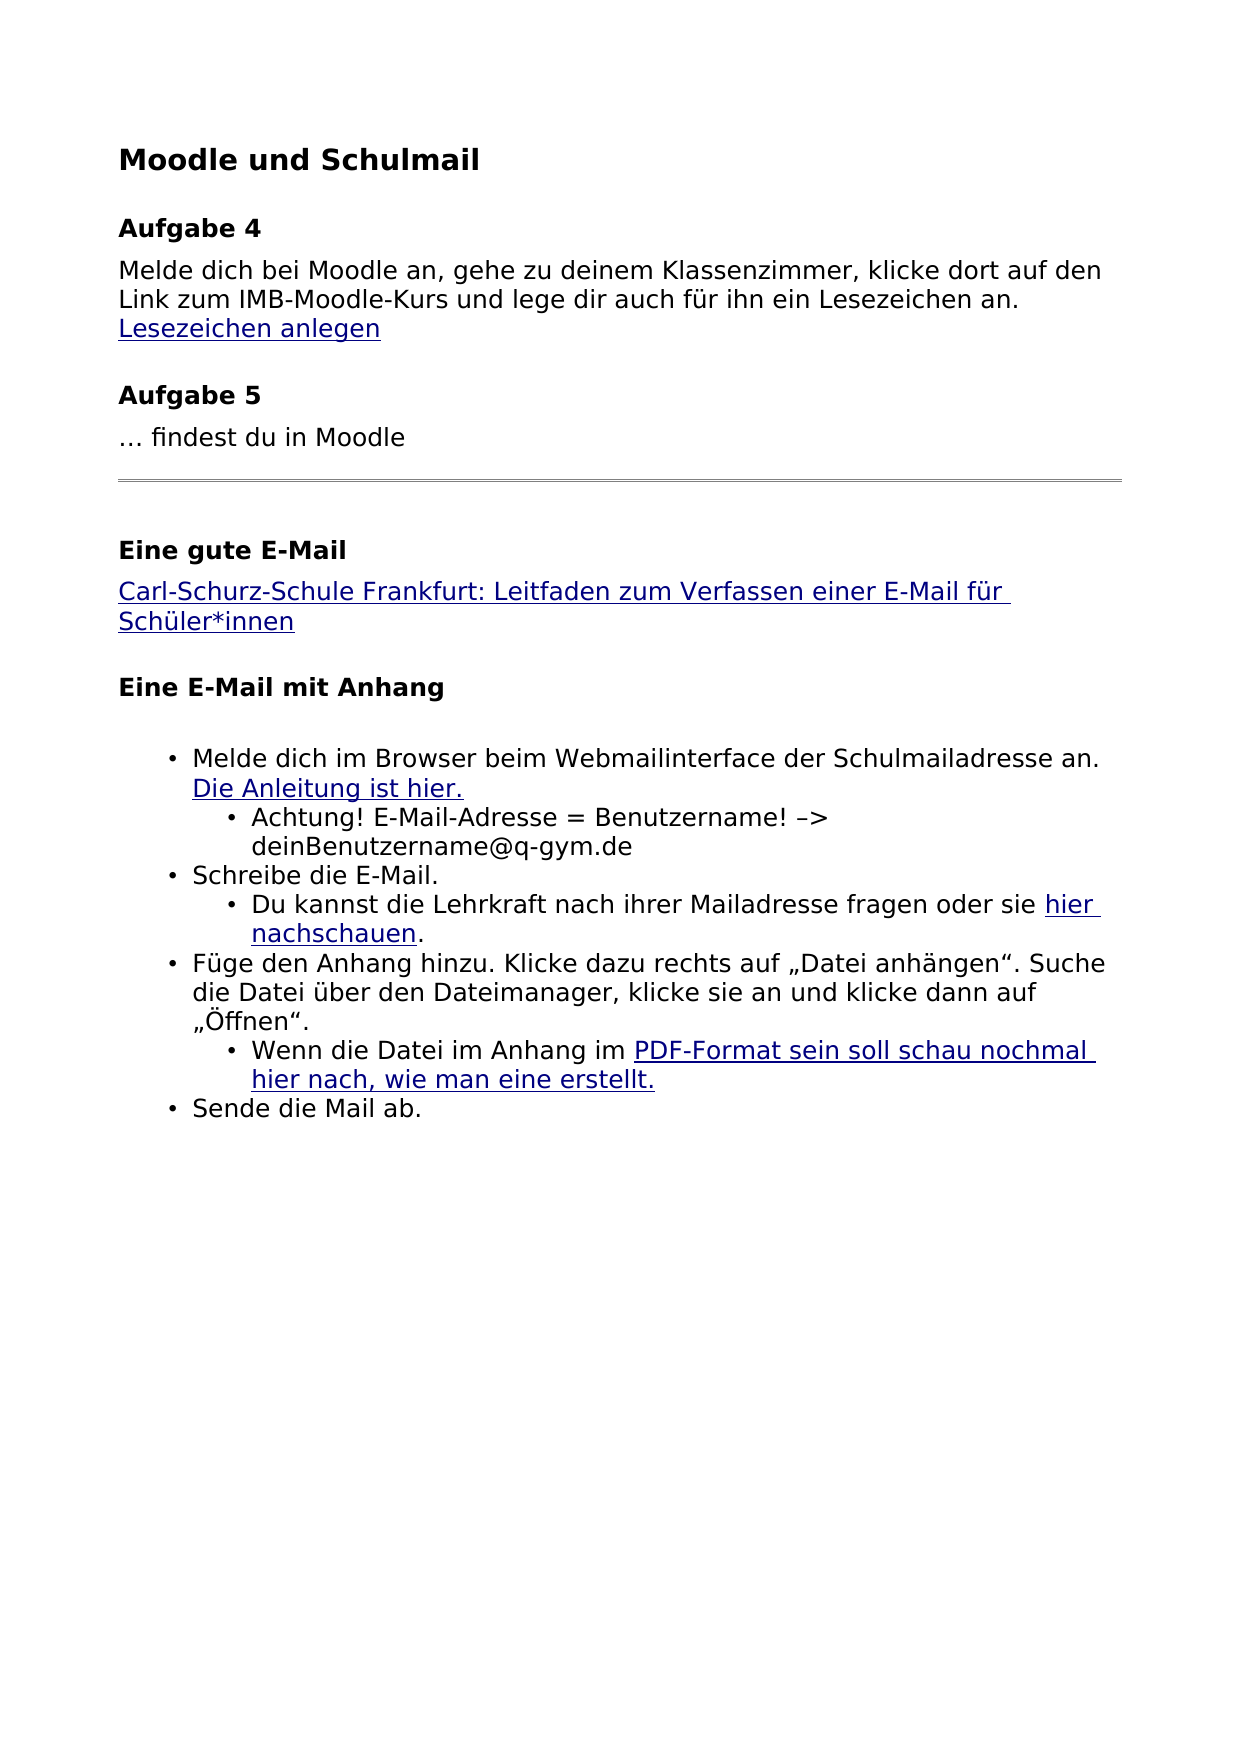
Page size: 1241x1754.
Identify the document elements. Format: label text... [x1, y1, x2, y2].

list Schreibe die E-Mail. [177, 861, 1122, 890]
text Melde dich bei Moodle an, gehe zu deinem Klassenzimmer, klicke dort auf den Link zum IMB-Moodle-Kurs und lege dir auch für ihn ein Lesezeichen an. Lesezeichen anlegen [118, 256, 1122, 344]
list Achtung! E-Mail-Adresse = Benutzername! –> deinBenutzername@q-gym.de [236, 803, 1122, 861]
text Carl-Schurz-Schule Frankfurt: Leitfaden zum Verfassen einer E-Mail für Schüler*innen [118, 578, 1122, 636]
list Du kannst die Lehrkraft nach ihrer Mailadresse fragen oder sie hier nachschauen. [236, 890, 1122, 949]
text … findest du in Moodle [118, 423, 1122, 452]
subtitle Eine gute E-Mail [118, 536, 1122, 565]
subtitle Eine E-Mail mit Anhang [118, 673, 1122, 703]
subtitle Aufgabe 5 [118, 381, 1122, 410]
list Melde dich im Browser beim Webmailinterface der Schulmailadresse an. Die Anleitung ist hier. [177, 744, 1122, 803]
list Sende die Mail ab. [177, 1094, 1122, 1124]
subtitle Aufgabe 4 [118, 214, 1122, 244]
list Wenn die Datei im Anhang im PDF-Format sein soll schau nochmal hier nach, wie man eine erstellt. [236, 1036, 1122, 1094]
subtitle Moodle und Schulmail [118, 143, 1122, 177]
list Füge den Anhang hinzu. Klicke dazu rechts auf „Datei anhängen“. Suche die Datei über den Dateimanager, klicke sie an und klicke dann auf „Öffnen“. [177, 949, 1122, 1036]
